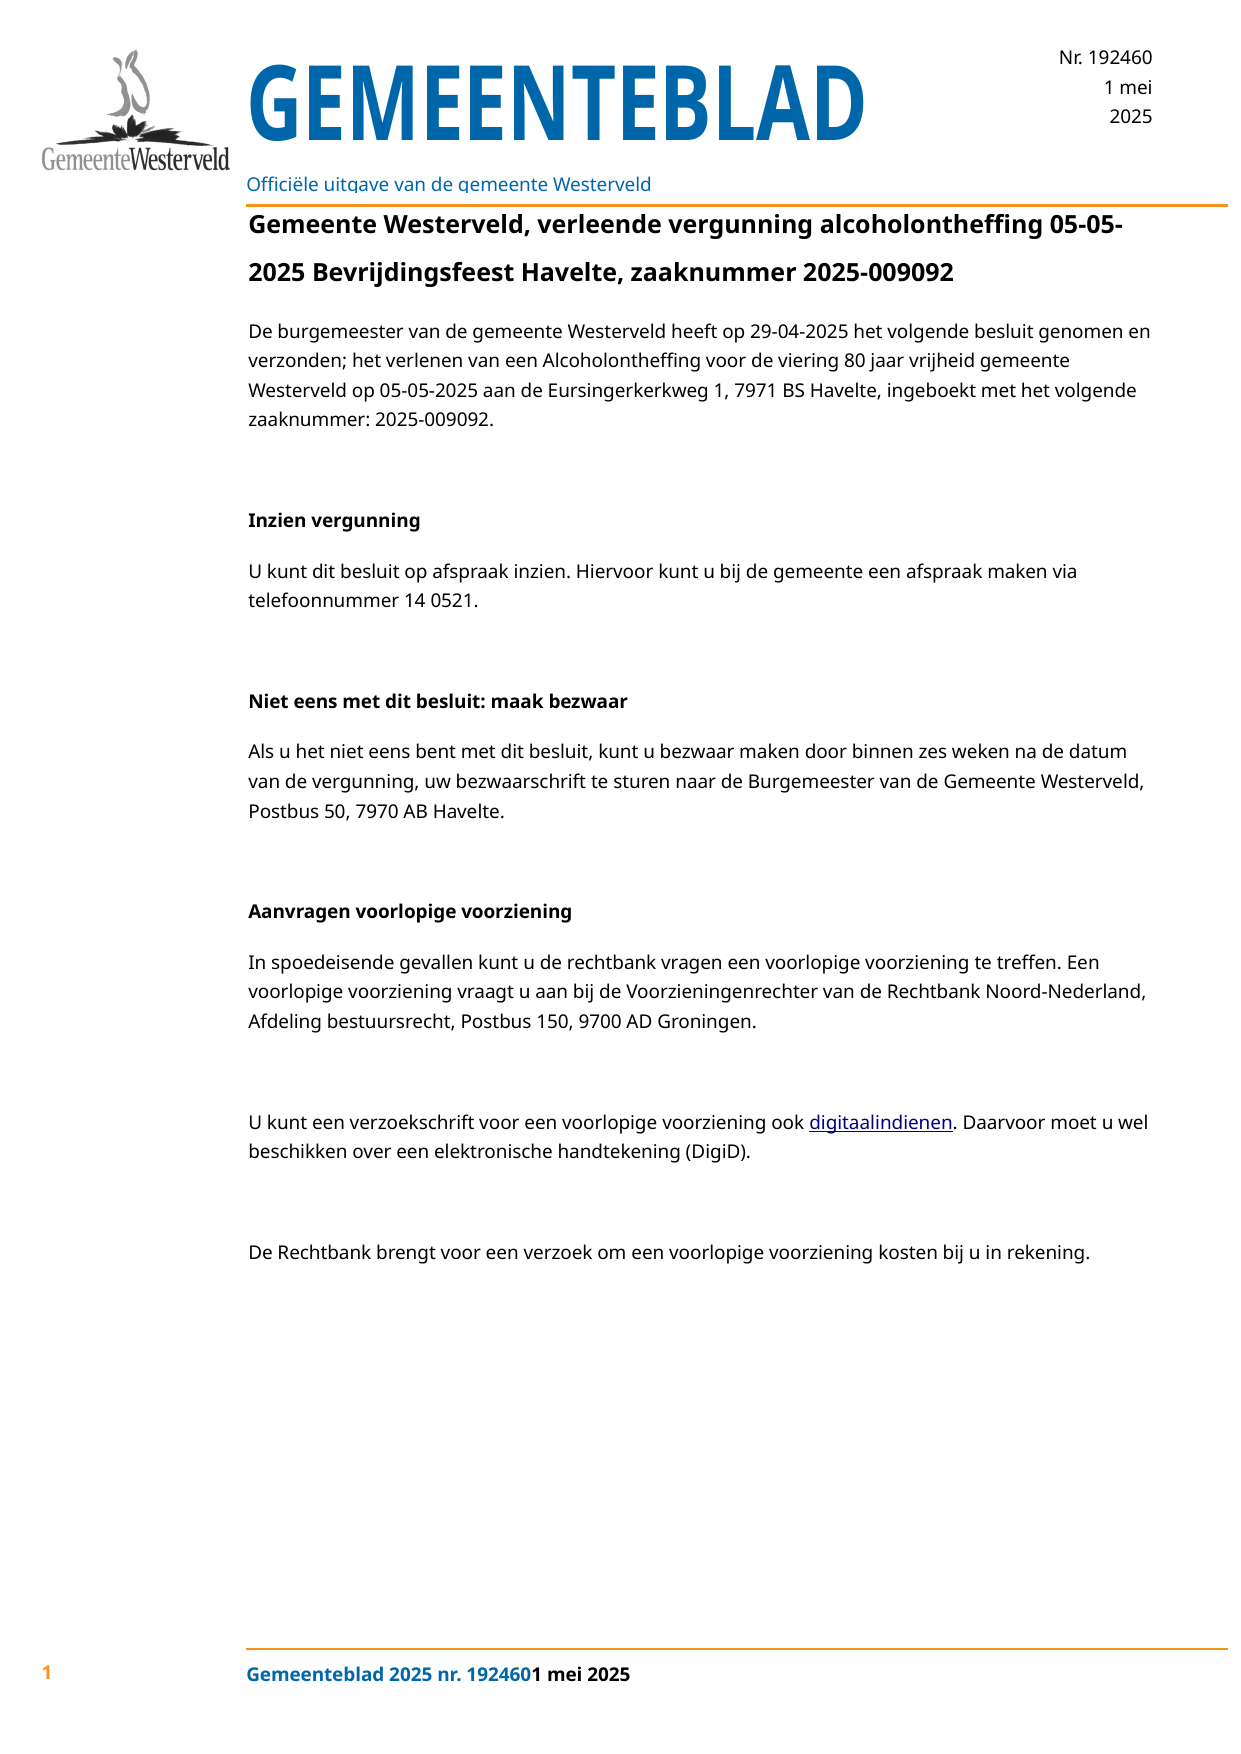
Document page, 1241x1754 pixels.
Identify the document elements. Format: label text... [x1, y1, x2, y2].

text Aanvragen voorlopige voorziening [248, 899, 1152, 924]
text Niet eens met dit besluit: maak bezwaar [248, 688, 1152, 714]
text U kunt een verzoekschrift voor een voorlopige voorziening ook digitaalindienen. Daarvoor moet u wel beschikken over een elektronische handtekening (DigiD). [248, 1109, 1152, 1164]
picture [41, 47, 231, 172]
text Als u het niet eens bent met dit besluit, kunt u bezwaar maken door binnen zes weken na de datum van de vergunning, uw bezwaarschrift te sturen naar de Burgemeester van de Gemeente Westerveld, Postbus 50, 7970 AB Havelte. [248, 739, 1152, 824]
text De burgemeester van de gemeente Westerveld heeft op 29-04-2025 het volgende besluit genomen en verzonden; het verlenen van een Alcoholontheffing voor de viering 80 jaar vrijheid gemeente Westerveld op 05-05-2025 aan de Eursingerkerkweg 1, 7971 BS Havelte, ingeboekt met het volgende zaaknummer: 2025-009092. [248, 318, 1152, 432]
text Inzien vergunning [248, 507, 1152, 533]
text In spoedeisende gevallen kunt u de rechtbank vragen een voorlopige voorziening te treffen. Een voorlopige voorziening vraagt u aan bij de Voorzieningenrechter van de Rechtbank Noord-Nederland, Afdeling bestuursrecht, Postbus 150, 9700 AD Groningen. [248, 949, 1152, 1034]
text Gemeente Westerveld, verleende vergunning alcoholontheffing 05-05-2025 Bevrijdingsfeest Havelte, zaaknummer 2025-009092 [248, 207, 1152, 288]
text U kunt dit besluit op afspraak inzien. Hiervoor kunt u bij de gemeente een afspraak maken via telefoonnummer 14 0521. [248, 558, 1152, 613]
text De Rechtbank brengt voor een verzoek om een voorlopige voorziening kosten bij u in rekening. [248, 1239, 1152, 1265]
